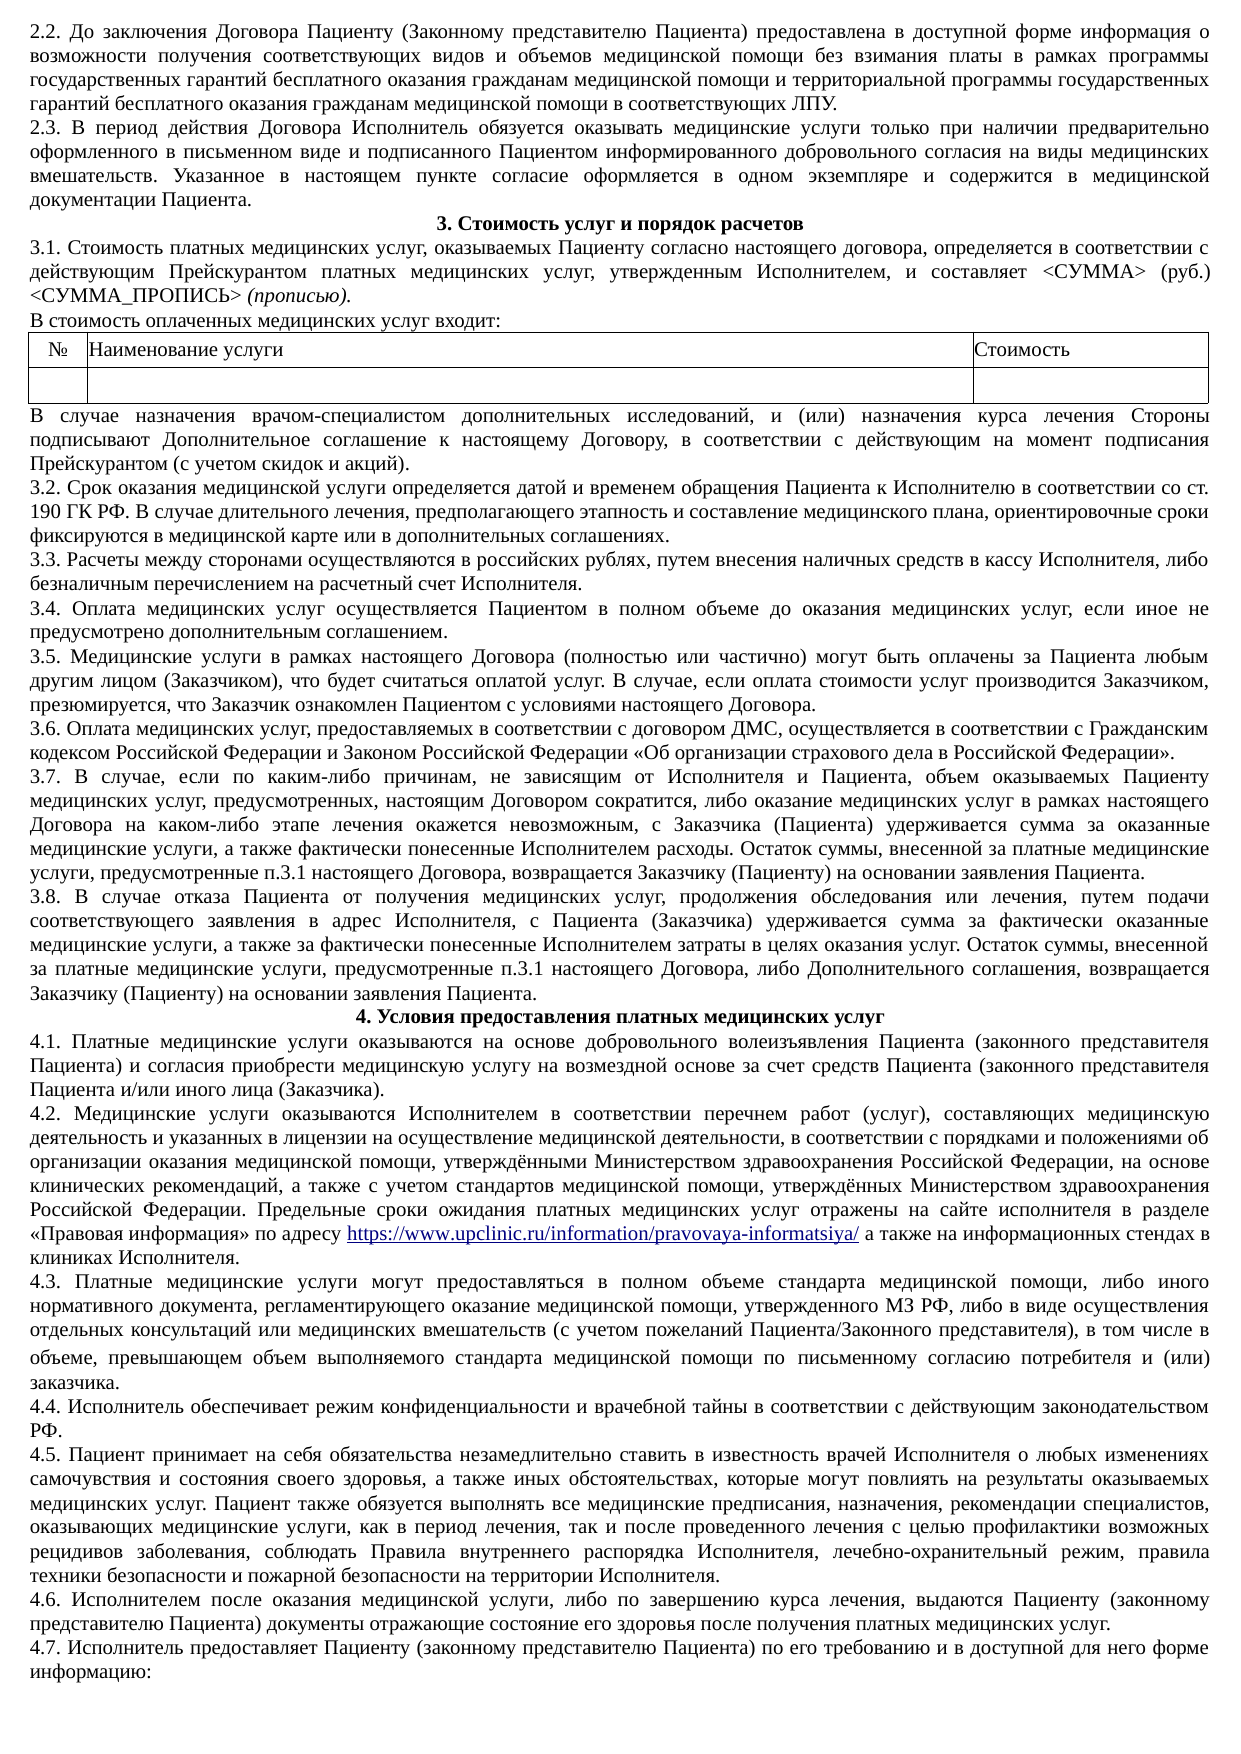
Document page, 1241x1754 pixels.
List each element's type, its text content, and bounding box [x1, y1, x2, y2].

text 4.1. Платные медицинские услуги оказываются на основе добровольного волеизъявления Пациента (законного представителя Пациента) и согласия приобрести медицинскую услугу на возмездной основе за счет средств Пациента (законного представителя Пациента и/или иного лица (Заказчика). [29, 1028, 1211, 1101]
text 3.5. Медицинские услуги в рамках настоящего Договора (полностью или частично) могут быть оплачены за Пациента любым другим лицом (Заказчиком), что будет считаться оплатой услуг. В случае, если оплата стоимости услуг производится Заказчиком, презюмируется, что Заказчик ознакомлен Пациентом с условиями настоящего Договора. [29, 643, 1211, 716]
text 3.3. Расчеты между сторонами осуществляются в российских рублях, путем внесения наличных средств в кассу Исполнителя, либо безналичным перечислением на расчетный счет Исполнителя. [29, 547, 1211, 595]
text В случае назначения врачом-специалистом дополнительных исследований, и (или) назначения курса лечения Стороны подписывают Дополнительное соглашение к настоящему Договору, в соответствии с действующим на момент подписания Прейскурантом (с учетом скидок и акций). [29, 403, 1211, 475]
text 3.6. Оплата медицинских услуг, предоставляемых в соответствии с договором ДМС, осуществляется в соответствии с Гражданским кодексом Российской Федерации и Законом Российской Федерации «Об организации страхового дела в Российской Федерации». [29, 716, 1211, 764]
table_header Стоимость [974, 333, 1208, 367]
text 4.5. Пациент принимает на себя обязательства незамедлительно ставить в известность врачей Исполнителя о любых изменениях самочувствия и состояния своего здоровья, а также иных обстоятельствах, которые могут повлиять на результаты оказываемых медицинских услуг. Пациент также обязуется выполнять все медицинские предписания, назначения, рекомендации специалистов, оказывающих медицинские услуги, как в период лечения, так и после проведенного лечения с целью профилактики возможных рецидивов заболевания, соблюдать Правила внутреннего распорядка Исполнителя, лечебно-охранительный режим, правила техники безопасности и пожарной безопасности на территории Исполнителя. [29, 1442, 1211, 1587]
table_cell [974, 368, 1208, 403]
text 4. Условия предоставления платных медицинских услуг [29, 1004, 1211, 1028]
text 3. Стоимость услуг и порядок расчетов [29, 211, 1211, 235]
text 3.1. Стоимость платных медицинских услуг, оказываемых Пациенту согласно настоящего договора, определяется в соответствии с действующим Прейскурантом платных медицинских услуг, утвержденным Исполнителем, и составляет <СУММА> (руб.) <СУММА_ПРОПИСЬ> (прописью). [29, 235, 1211, 307]
table_cell [88, 368, 973, 403]
text 3.4. Оплата медицинских услуг осуществляется Пациентом в полном объеме до оказания медицинских услуг, если иное не предусмотрено дополнительным соглашением. [29, 595, 1211, 643]
text 4.4. Исполнитель обеспечивает режим конфиденциальности и врачебной тайны в соответствии с действующим законодательством РФ. [29, 1394, 1211, 1442]
text 4.6. Исполнителем после оказания медицинской услуги, либо по завершению курса лечения, выдаются Пациенту (законному представителю Пациента) документы отражающие состояние его здоровья после получения платных медицинских услуг. [29, 1587, 1211, 1635]
table_header № [29, 333, 87, 367]
table_cell [29, 368, 87, 403]
text 2.3. В период действия Договора Исполнитель обязуется оказывать медицинские услуги только при наличии предварительно оформленного в письменном виде и подписанного Пациентом информированного добровольного согласия на виды медицинских вмешательств. Указанное в настоящем пункте согласие оформляется в одном экземпляре и содержится в медицинской документации Пациента. [29, 115, 1211, 211]
text 3.8. В случае отказа Пациента от получения медицинских услуг, продолжения обследования или лечения, путем подачи соответствующего заявления в адрес Исполнителя, с Пациента (Заказчика) удерживается сумма за фактически оказанные медицинские услуги, а также за фактически понесенные Исполнителем затраты в целях оказания услуг. Остаток суммы, внесенной за платные медицинские услуги, предусмотренные п.3.1 настоящего Договора, либо Дополнительного соглашения, возвращается Заказчику (Пациенту) на основании заявления Пациента. [29, 884, 1211, 1004]
text 3.2. Срок оказания медицинской услуги определяется датой и временем обращения Пациента к Исполнителю в соответствии со ст. 190 ГК РФ. В случае длительного лечения, предполагающего этапность и составление медицинского плана, ориентировочные сроки фиксируются в медицинской карте или в дополнительных соглашениях. [29, 475, 1211, 547]
text 3.7. В случае, если по каким-либо причинам, не зависящим от Исполнителя и Пациента, объем оказываемых Пациенту медицинских услуг, предусмотренных, настоящим Договором сократится, либо оказание медицинских услуг в рамках настоящего Договора на каком-либо этапе лечения окажется невозможным, с Заказчика (Пациента) удерживается сумма за оказанные медицинские услуги, а также фактически понесенные Исполнителем расходы. Остаток суммы, внесенной за платные медицинские услуги, предусмотренные п.3.1 настоящего Договора, возвращается Заказчику (Пациенту) на основании заявления Пациента. [29, 764, 1211, 884]
text В стоимость оплаченных медицинских услуг входит: [29, 307, 1211, 332]
text 4.2. Медицинские услуги оказываются Исполнителем в соответствии перечнем работ (услуг), составляющих медицинскую деятельность и указанных в лицензии на осуществление медицинской деятельности, в соответствии с порядками и положениями об организации оказания медицинской помощи, утверждёнными Министерством здравоохранения Российской Федерации, на основе клинических рекомендаций, а также с учетом стандартов медицинской помощи, утверждённых Министерством здравоохранения Российской Федерации. Предельные сроки ожидания платных медицинских услуг отражены на сайте исполнителя в разделе «Правовая информация» по адресу https://www.upclinic.ru/information/pravovaya-informatsiya/ а также на информационных стендах в клиниках Исполнителя. [29, 1101, 1211, 1269]
table_header Наименование услуги [88, 333, 973, 367]
text 2.2. До заключения Договора Пациенту (Законному представителю Пациента) предоставлена в доступной форме информация о возможности получения соответствующих видов и объемов медицинской помощи без взимания платы в рамках программы государственных гарантий бесплатного оказания гражданам медицинской помощи и территориальной программы государственных гарантий бесплатного оказания гражданам медицинской помощи в соответствующих ЛПУ. [29, 19, 1211, 115]
text 4.3. Платные медицинские услуги могут предоставляться в полном объеме стандарта медицинской помощи, либо иного нормативного документа, регламентирующего оказание медицинской помощи, утвержденного МЗ РФ, либо в виде осуществления отдельных консультаций или медицинских вмешательств (с учетом пожеланий Пациента/Законного представителя), в том числе в объеме, превышающем объем выполняемого стандарта медицинской помощи по письменному согласию потребителя и (или) заказчика. [29, 1269, 1211, 1394]
text 4.7. Исполнитель предоставляет Пациенту (законному представителю Пациента) по его требованию и в доступной для него форме информацию: [29, 1635, 1211, 1683]
